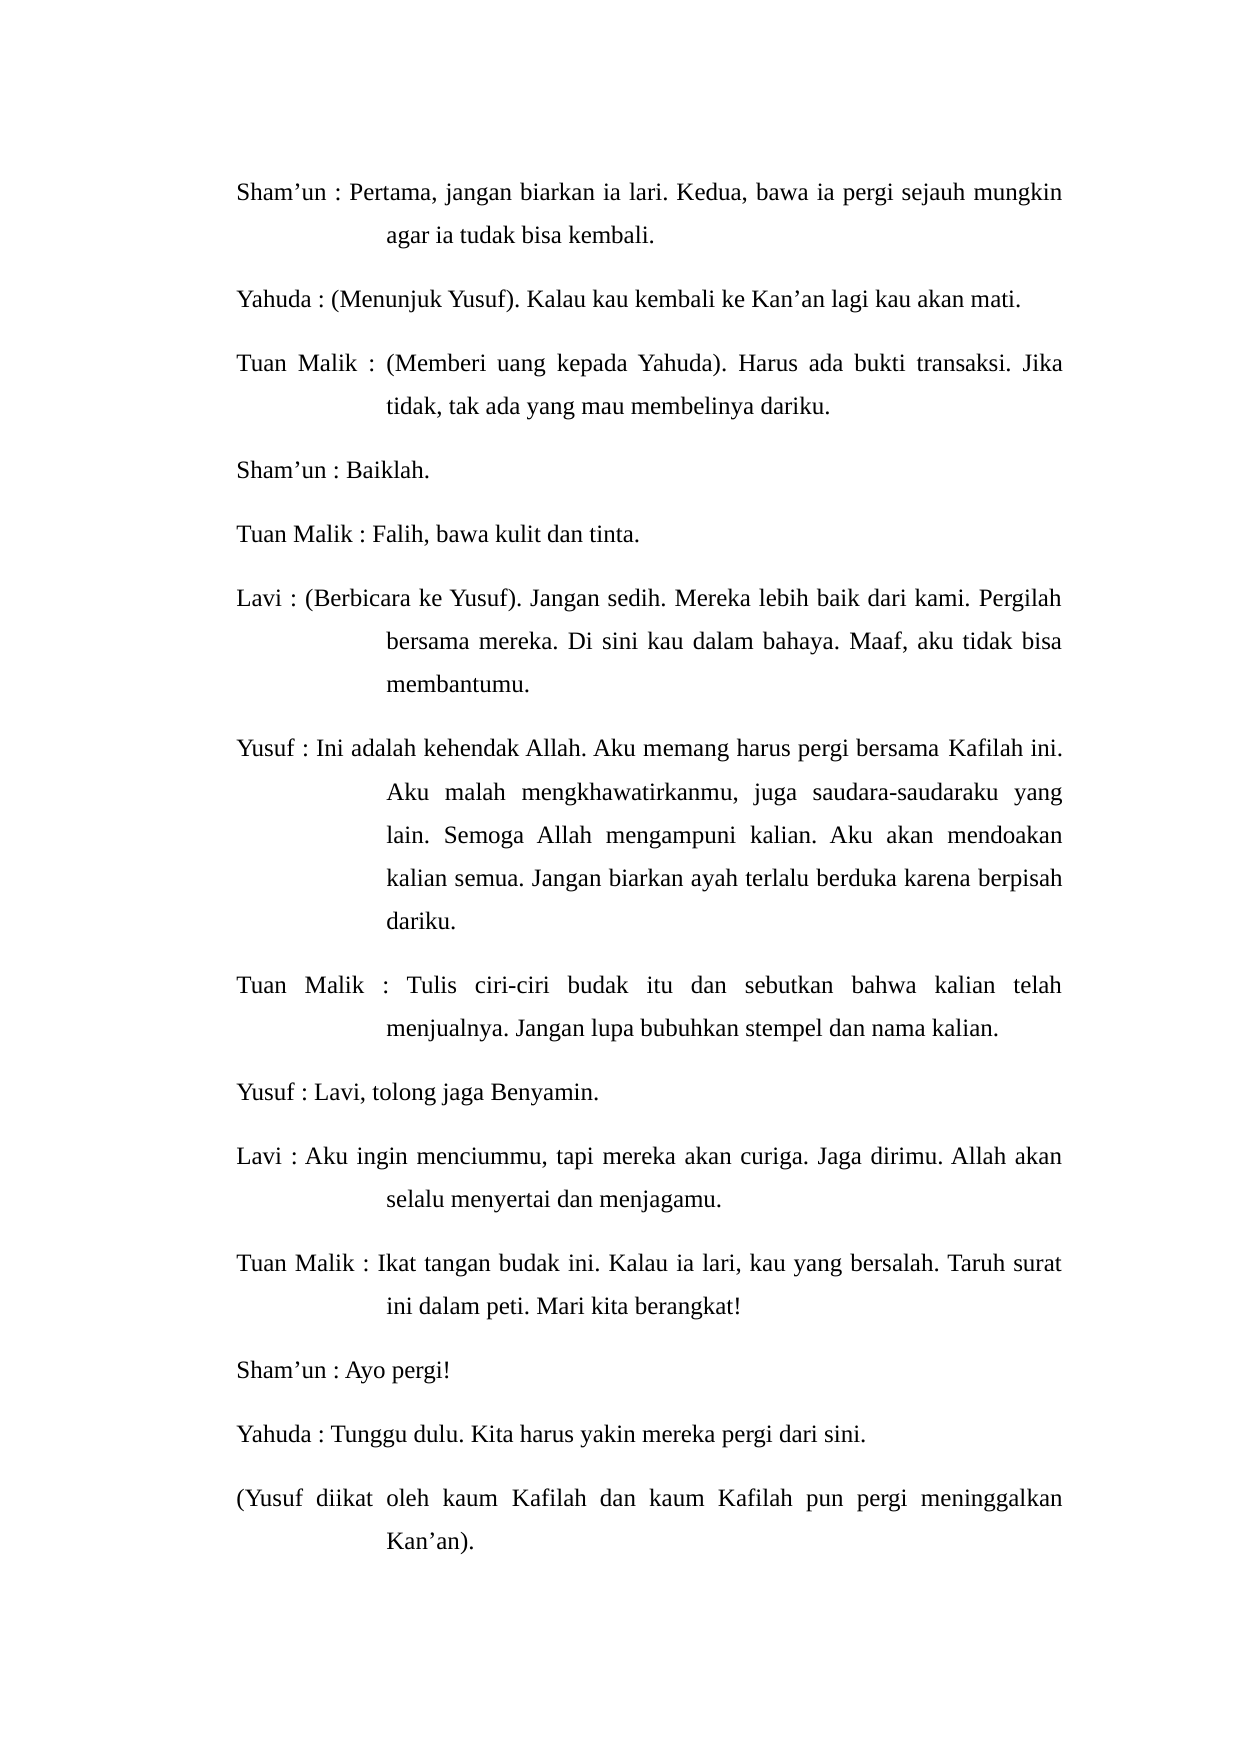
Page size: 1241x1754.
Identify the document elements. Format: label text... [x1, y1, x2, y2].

text Yusuf : Ini adalah kehendak Allah. Aku memang harus pergi bersama Kafilah ini. Aku malah mengkhawatirkanmu, juga saudara-saudaraku yang lain. Semoga Allah mengampuni kalian. Aku akan mendoakan kalian semua. Jangan biarkan ayah terlalu berduka karena berpisah dariku. [236, 733, 1063, 935]
text Tuan Malik : (Memberi uang kepada Yahuda). Harus ada bukti transaksi. Jika tidak, tak ada yang mau membelinya dariku. [236, 348, 1063, 420]
text Tuan Malik : Falih, bawa kulit dan tinta. [236, 519, 1063, 548]
text Sham’un : Ayo pergi! [236, 1355, 1063, 1384]
text Lavi : (Berbicara ke Yusuf). Jangan sedih. Mereka lebih baik dari kami. Pergilah bersama mereka. Di sini kau dalam bahaya. Maaf, aku tidak bisa membantumu. [236, 583, 1063, 698]
text Yahuda : (Menunjuk Yusuf). Kalau kau kembali ke Kan’an lagi kau akan mati. [236, 284, 1063, 313]
text Sham’un : Baiklah. [236, 455, 1063, 484]
text Sham’un : Pertama, jangan biarkan ia lari. Kedua, bawa ia pergi sejauh mungkin agar ia tudak bisa kembali. [236, 177, 1063, 249]
text Tuan Malik : Tulis ciri-ciri budak itu dan sebutkan bahwa kalian telah menjualnya. Jangan lupa bubuhkan stempel dan nama kalian. [236, 970, 1063, 1042]
text Yahuda : Tunggu dulu. Kita harus yakin mereka pergi dari sini. [236, 1419, 1063, 1448]
text Tuan Malik : Ikat tangan budak ini. Kalau ia lari, kau yang bersalah. Taruh surat ini dalam peti. Mari kita berangkat! [236, 1248, 1063, 1320]
text Lavi : Aku ingin menciummu, tapi mereka akan curiga. Jaga dirimu. Allah akan selalu menyertai dan menjagamu. [236, 1141, 1063, 1213]
text (Yusuf diikat oleh kaum Kafilah dan kaum Kafilah pun pergi meninggalkan Kan’an). [236, 1483, 1063, 1555]
text Yusuf : Lavi, tolong jaga Benyamin. [236, 1077, 1063, 1106]
